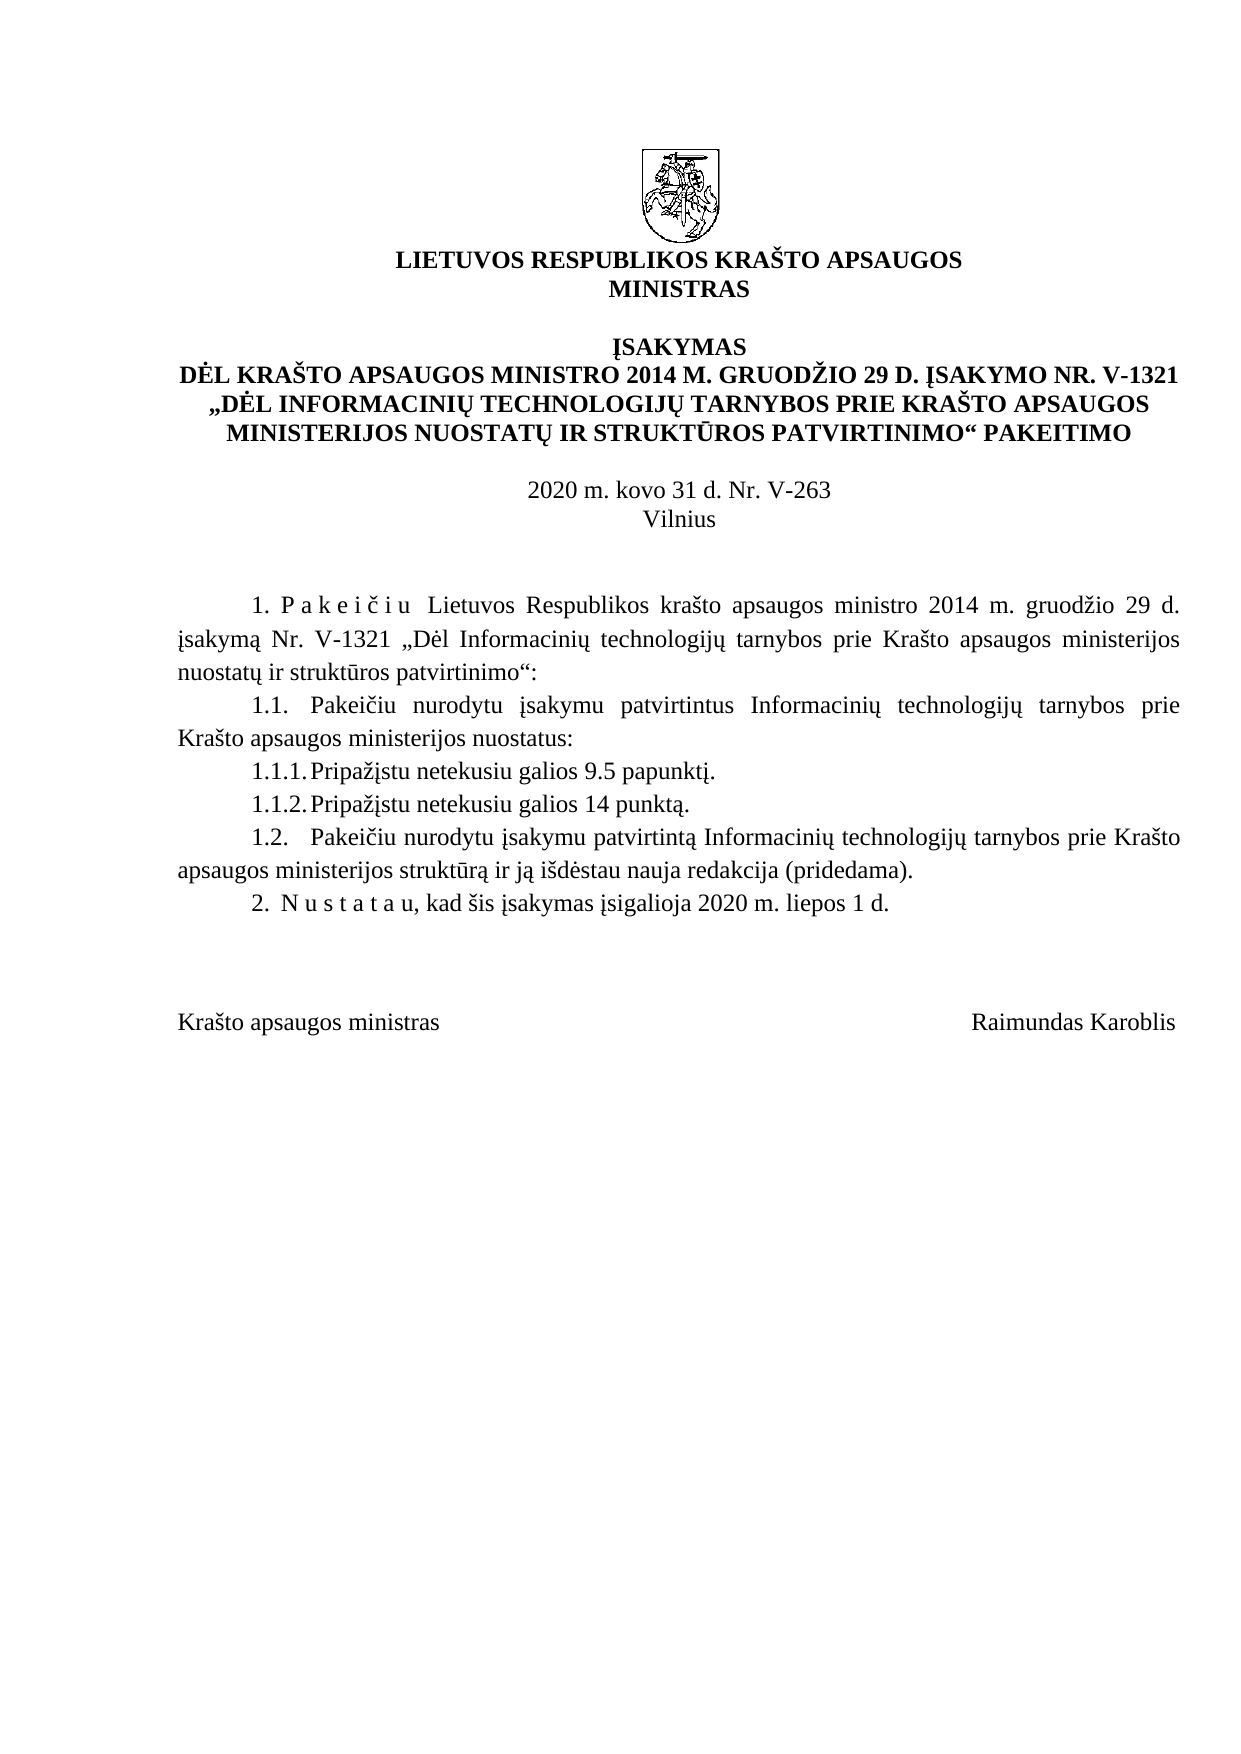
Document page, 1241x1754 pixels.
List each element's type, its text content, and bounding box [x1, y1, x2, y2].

text 2020 m. kovo 31 d. Nr. V-263 [177, 476, 1181, 504]
text 1.1.1. Pripažįstu netekusiu galios 9.5 papunktį. [177, 756, 1181, 784]
text Vilnius [177, 504, 1181, 533]
text 1.1.2. Pripažįstu netekusiu galios 14 punktą. [177, 789, 1181, 817]
text 1. Pakeičiu Lietuvos Respublikos krašto apsaugos ministro 2014 m. gruodžio 29 d. įsakymą Nr. V-1321 „Dėl Informacinių technologijų tarnybos prie Krašto apsaugos ministerijos nuostatų ir struktūros patvirtinimo“: [177, 591, 1181, 685]
text 1.1. Pakeičiu nurodytu įsakymu patvirtintus Informacinių technologijų tarnybos prie Krašto apsaugos ministerijos nuostatus: [177, 690, 1181, 751]
text MINISTRAS [177, 274, 1181, 303]
text 1.2. Pakeičiu nurodytu įsakymu patvirtintą Informacinių technologijų tarnybos prie Krašto apsaugos ministerijos struktūrą ir ją išdėstau nauja redakcija (pridedama). [177, 822, 1181, 883]
text ĮSAKYMAS [177, 332, 1181, 361]
text DĖL krašto apsaugos ministro 2014 m. GRUODŽIO 29 d. įsakymo nr. v-1321 „dėl INFORMACINIŲ TECHNOLOGIJŲ TARNYBOS PRIE KRAŠTO APSAUGOS MINISTERIJOS NUOSTATŲ IR STRUKTŪROS paTVIRTINIMO“ pakeitimo [177, 361, 1181, 447]
text 2. Nustatau, kad šis įsakymas įsigalioja 2020 m. liepos 1 d. [177, 888, 1181, 917]
text LIETUVOS RESPUBLIKOS KRAŠTO APSAUGOS [177, 246, 1181, 274]
text Krašto apsaugos ministras Raimundas Karoblis [177, 1007, 1181, 1036]
